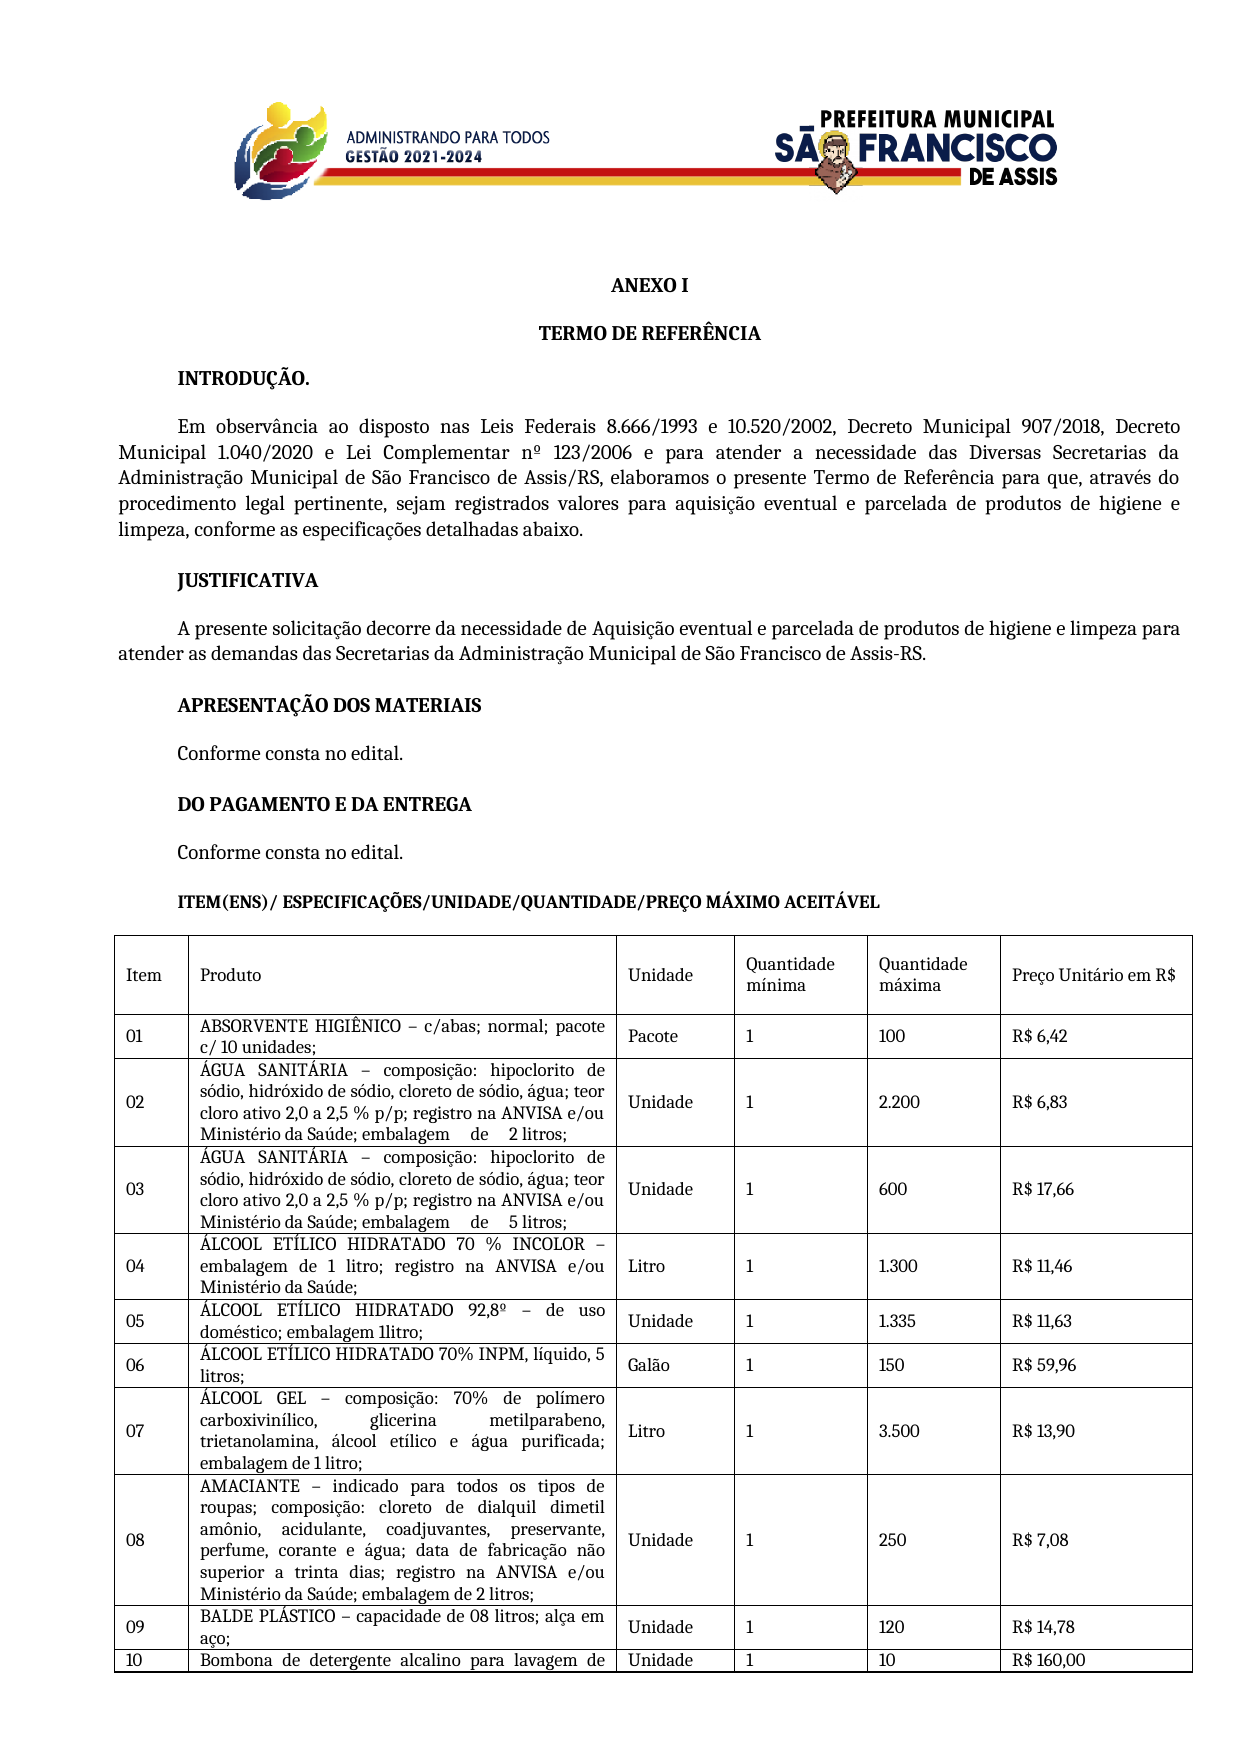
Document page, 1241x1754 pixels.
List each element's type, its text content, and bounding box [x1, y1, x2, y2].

table_cell 07 [115, 1388, 188, 1474]
table_cell R$ 14,78 [1001, 1606, 1192, 1649]
table_cell 05 [115, 1300, 188, 1343]
table_cell 06 [115, 1344, 188, 1387]
table_cell 09 [115, 1606, 188, 1649]
table_cell R$ 7,08 [1001, 1475, 1192, 1604]
table_cell 1.300 [868, 1234, 1000, 1298]
text ANEXO I [118, 273, 1181, 297]
text INTRODUÇÃO. [118, 367, 1181, 391]
table_cell Unidade [617, 1300, 734, 1343]
table_header Preço Unitário em R$ [1001, 936, 1192, 1014]
table_cell R$ 11,63 [1001, 1300, 1192, 1343]
table_cell 120 [868, 1606, 1000, 1649]
table_cell 1 [735, 1606, 867, 1649]
text DO PAGAMENTO E DA ENTREGA [118, 792, 1181, 816]
table_cell R$ 160,00 [1001, 1650, 1192, 1671]
table_cell 03 [115, 1147, 188, 1233]
table_cell 100 [868, 1015, 1000, 1058]
text Conforme consta no edital. [118, 741, 1181, 765]
table_cell 250 [868, 1475, 1000, 1604]
table_cell 1 [735, 1344, 867, 1387]
table_header Quantidade mínima [735, 936, 867, 1014]
table_cell 1 [735, 1015, 867, 1058]
table_cell Pacote [617, 1015, 734, 1058]
table_cell Unidade [617, 1606, 734, 1649]
table_cell 1 [735, 1234, 867, 1298]
table_cell 1 [735, 1475, 867, 1604]
text A presente solicitação decorre da necessidade de Aquisição eventual e parcelada de produtos de higiene e limpeza para atender as demandas das Secretarias da Administração Municipal de São Francisco de Assis-RS. [118, 616, 1181, 666]
text APRESENTAÇÃO DOS MATERIAIS [118, 693, 1181, 717]
table_cell 150 [868, 1344, 1000, 1387]
table_cell ÁLCOOL GEL – composição: 70% de polímero carboxivinílico, glicerina metilparabeno, trietanolamina, álcool etílico e água purificada; embalagem de 1 litro; [189, 1388, 616, 1474]
table_cell ÁGUA SANITÁRIA – composição: hipoclorito de sódio, hidróxido de sódio, cloreto de sódio, água; teor cloro ativo 2,0 a 2,5 % p/p; registro na ANVISA e/ou Ministério da Saúde; embalagem de 2 litros; [189, 1059, 616, 1146]
table_cell R$ 13,90 [1001, 1388, 1192, 1474]
table_cell 1 [735, 1650, 867, 1671]
table_cell Unidade [617, 1147, 734, 1233]
table_cell ÁLCOOL ETÍLICO HIDRATADO 70% INPM, líquido, 5 litros; [189, 1344, 616, 1387]
table_cell Litro [617, 1234, 734, 1298]
table_cell Unidade [617, 1650, 734, 1671]
table_cell ÁLCOOL ETÍLICO HIDRATADO 70 % INCOLOR – embalagem de 1 litro; registro na ANVISA e/ou Ministério da Saúde; [189, 1234, 616, 1298]
table_cell ÁGUA SANITÁRIA – composição: hipoclorito de sódio, hidróxido de sódio, cloreto de sódio, água; teor cloro ativo 2,0 a 2,5 % p/p; registro na ANVISA e/ou Ministério da Saúde; embalagem de 5 litros; [189, 1147, 616, 1233]
table_header Produto [189, 936, 616, 1014]
table_cell R$ 17,66 [1001, 1147, 1192, 1233]
table_header Quantidade máxima [868, 936, 1000, 1014]
table_cell 10 [868, 1650, 1000, 1671]
text TERMO DE REFERÊNCIA [118, 321, 1181, 345]
table_cell R$ 11,46 [1001, 1234, 1192, 1298]
table_cell AMACIANTE – indicado para todos os tipos de roupas; composição: cloreto de dialquil dimetil amônio, acidulante, coadjuvantes, preservante, perfume, corante e água; data de fabricação não superior a trinta dias; registro na ANVISA e/ou Ministério da Saúde; embalagem de 2 litros; [189, 1475, 616, 1604]
table_header Unidade [617, 936, 734, 1014]
text Conforme consta no edital. [118, 840, 1181, 864]
text Em observância ao disposto nas Leis Federais 8.666/1993 e 10.520/2002, Decreto Municipal 907/2018, Decreto Municipal 1.040/2020 e Lei Complementar nº 123/2006 e para atender a necessidade das Diversas Secretarias da Administração Municipal de São Francisco de Assis/RS, elaboramos o presente Termo de Referência para que, através do procedimento legal pertinente, sejam registrados valores para aquisição eventual e parcelada de produtos de higiene e limpeza, conforme as especificações detalhadas abaixo. [118, 415, 1181, 541]
table_cell ABSORVENTE HIGIÊNICO – c/abas; normal; pacote c/ 10 unidades; [189, 1015, 616, 1058]
table_cell Unidade [617, 1059, 734, 1146]
table_cell Galão [617, 1344, 734, 1387]
table_cell 02 [115, 1059, 188, 1146]
table_cell 1 [735, 1300, 867, 1343]
table_cell 1.335 [868, 1300, 1000, 1343]
text ITEM(ENS)/ ESPECIFICAÇÕES/UNIDADE/QUANTIDADE/PREÇO MÁXIMO ACEITÁVEL [177, 892, 1181, 913]
table_cell 08 [115, 1475, 188, 1604]
table_cell 3.500 [868, 1388, 1000, 1474]
table_cell 600 [868, 1147, 1000, 1233]
table_cell BALDE PLÁSTICO – capacidade de 08 litros; alça em aço; [189, 1606, 616, 1649]
table_header Item [115, 936, 188, 1014]
text JUSTIFICATIVA [118, 568, 1181, 592]
table_cell ÁLCOOL ETÍLICO HIDRATADO 92,8º – de uso doméstico; embalagem 1litro; [189, 1300, 616, 1343]
table_cell Bombona de detergente alcalino para lavagem de [189, 1650, 616, 1671]
table_cell 10 [115, 1650, 188, 1671]
table_cell Litro [617, 1388, 734, 1474]
table_cell Unidade [617, 1475, 734, 1604]
table_cell 1 [735, 1388, 867, 1474]
table_cell R$ 6,83 [1001, 1059, 1192, 1146]
table_cell 04 [115, 1234, 188, 1298]
table_cell 2.200 [868, 1059, 1000, 1146]
table_cell 1 [735, 1147, 867, 1233]
table_cell R$ 59,96 [1001, 1344, 1192, 1387]
table_cell 1 [735, 1059, 867, 1146]
table_cell R$ 6,42 [1001, 1015, 1192, 1058]
table_cell 01 [115, 1015, 188, 1058]
